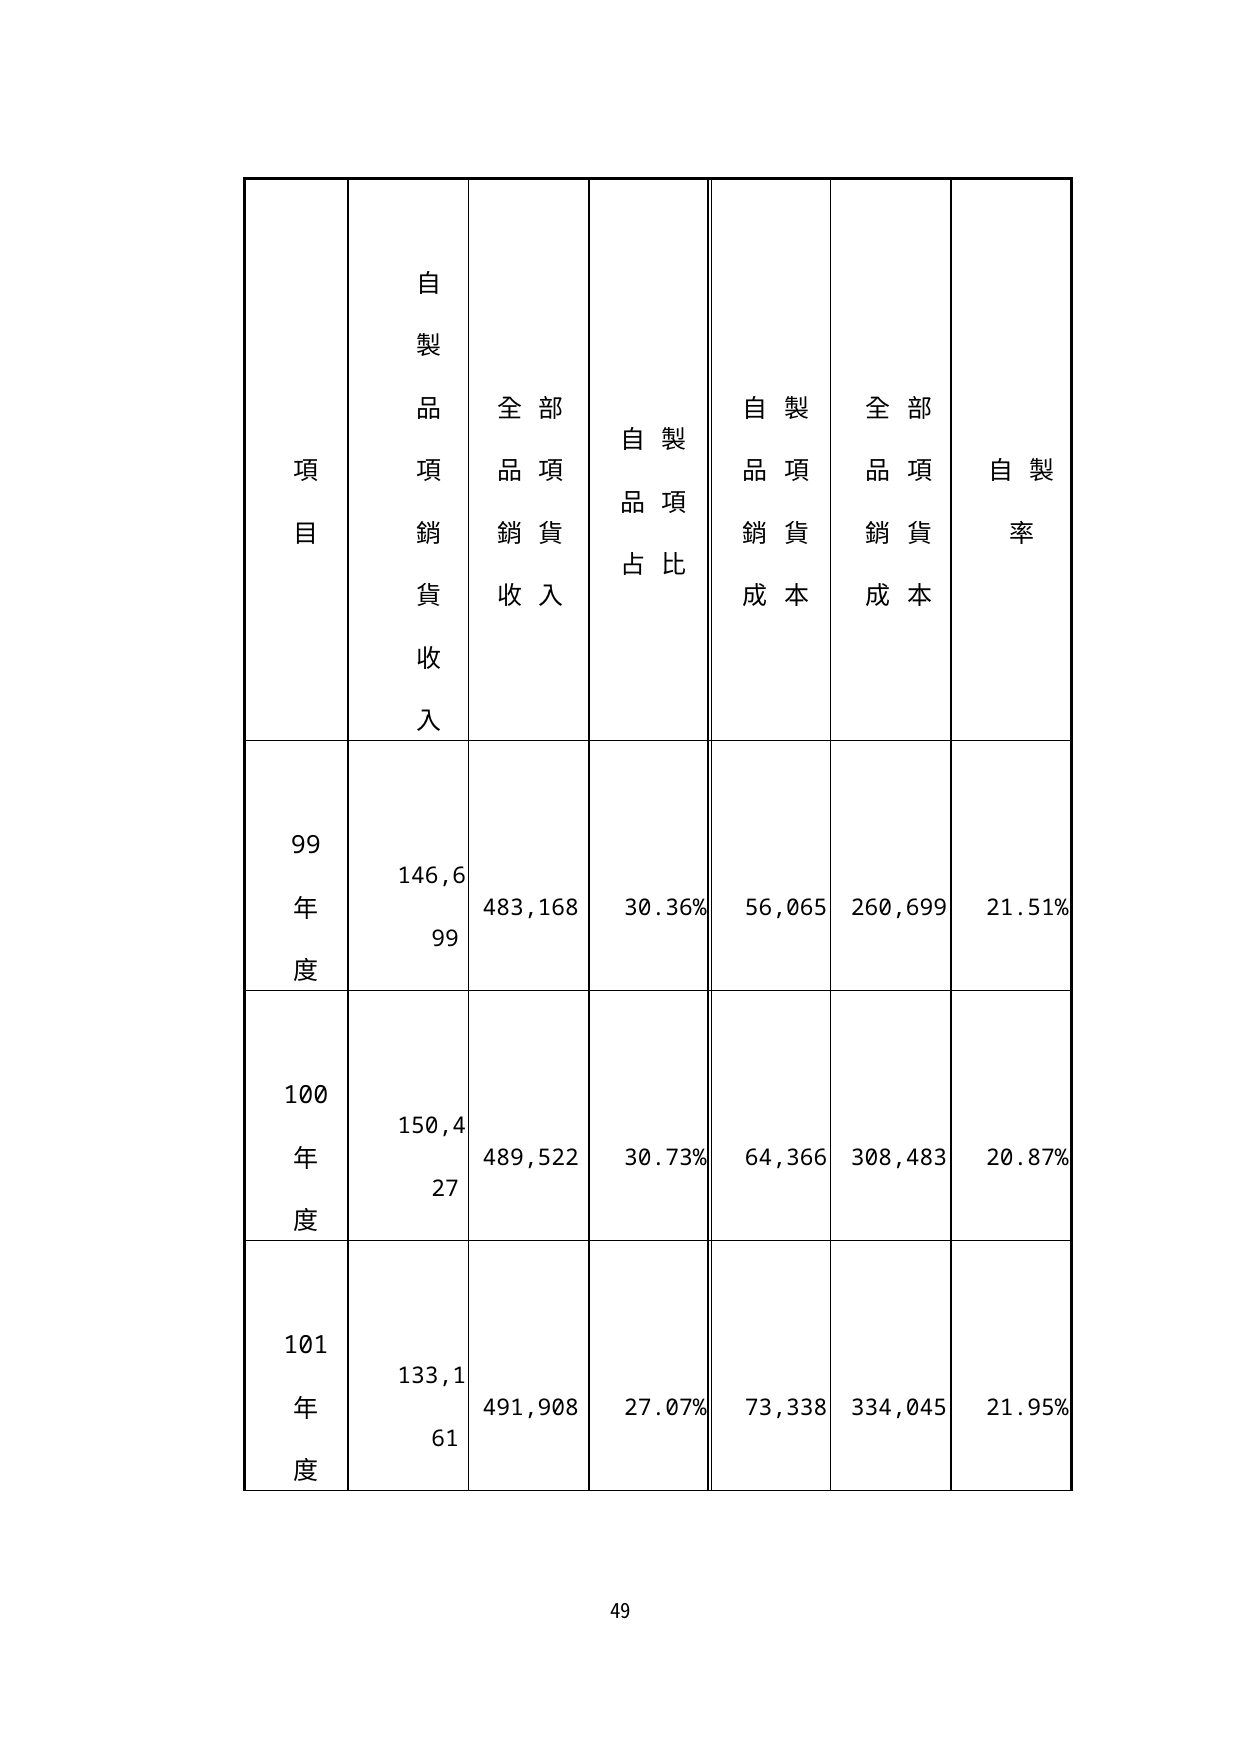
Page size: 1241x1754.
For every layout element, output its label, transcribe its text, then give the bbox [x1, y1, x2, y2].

table_header 自製率 [952, 180, 1070, 740]
table_header 項目 [246, 180, 347, 740]
table_cell 489,522 [469, 991, 588, 1240]
table_cell 99年度 [246, 741, 347, 990]
table_cell 20.87% [952, 991, 1070, 1240]
table_cell 150,427 [349, 991, 468, 1240]
table_cell 133,161 [349, 1241, 468, 1490]
table_cell 30.36% [590, 741, 707, 990]
table_cell 56,065 [712, 741, 830, 990]
table_header 全部品項銷貨成本 [831, 180, 950, 740]
table_cell 64,366 [712, 991, 830, 1240]
table_cell 334,045 [831, 1241, 950, 1490]
table_cell 21.51% [952, 741, 1070, 990]
table_cell 491,908 [469, 1241, 588, 1490]
table_cell 308,483 [831, 991, 950, 1240]
table_cell 101年度 [246, 1241, 347, 1490]
table_cell 100年度 [246, 991, 347, 1240]
table_cell 146,699 [349, 741, 468, 990]
table_cell 30.73% [590, 991, 707, 1240]
table_cell 21.95% [952, 1241, 1070, 1490]
table_cell 483,168 [469, 741, 588, 990]
table_header 自製品項占比 [590, 180, 707, 740]
table_header 自製品項銷貨收入 [349, 180, 468, 740]
table_cell 260,699 [831, 741, 950, 990]
table_cell 27.07% [590, 1241, 707, 1490]
table_header 全部品項銷貨收入 [469, 180, 588, 740]
table_cell 73,338 [712, 1241, 830, 1490]
table_header 自製品項銷貨成本 [712, 180, 830, 740]
